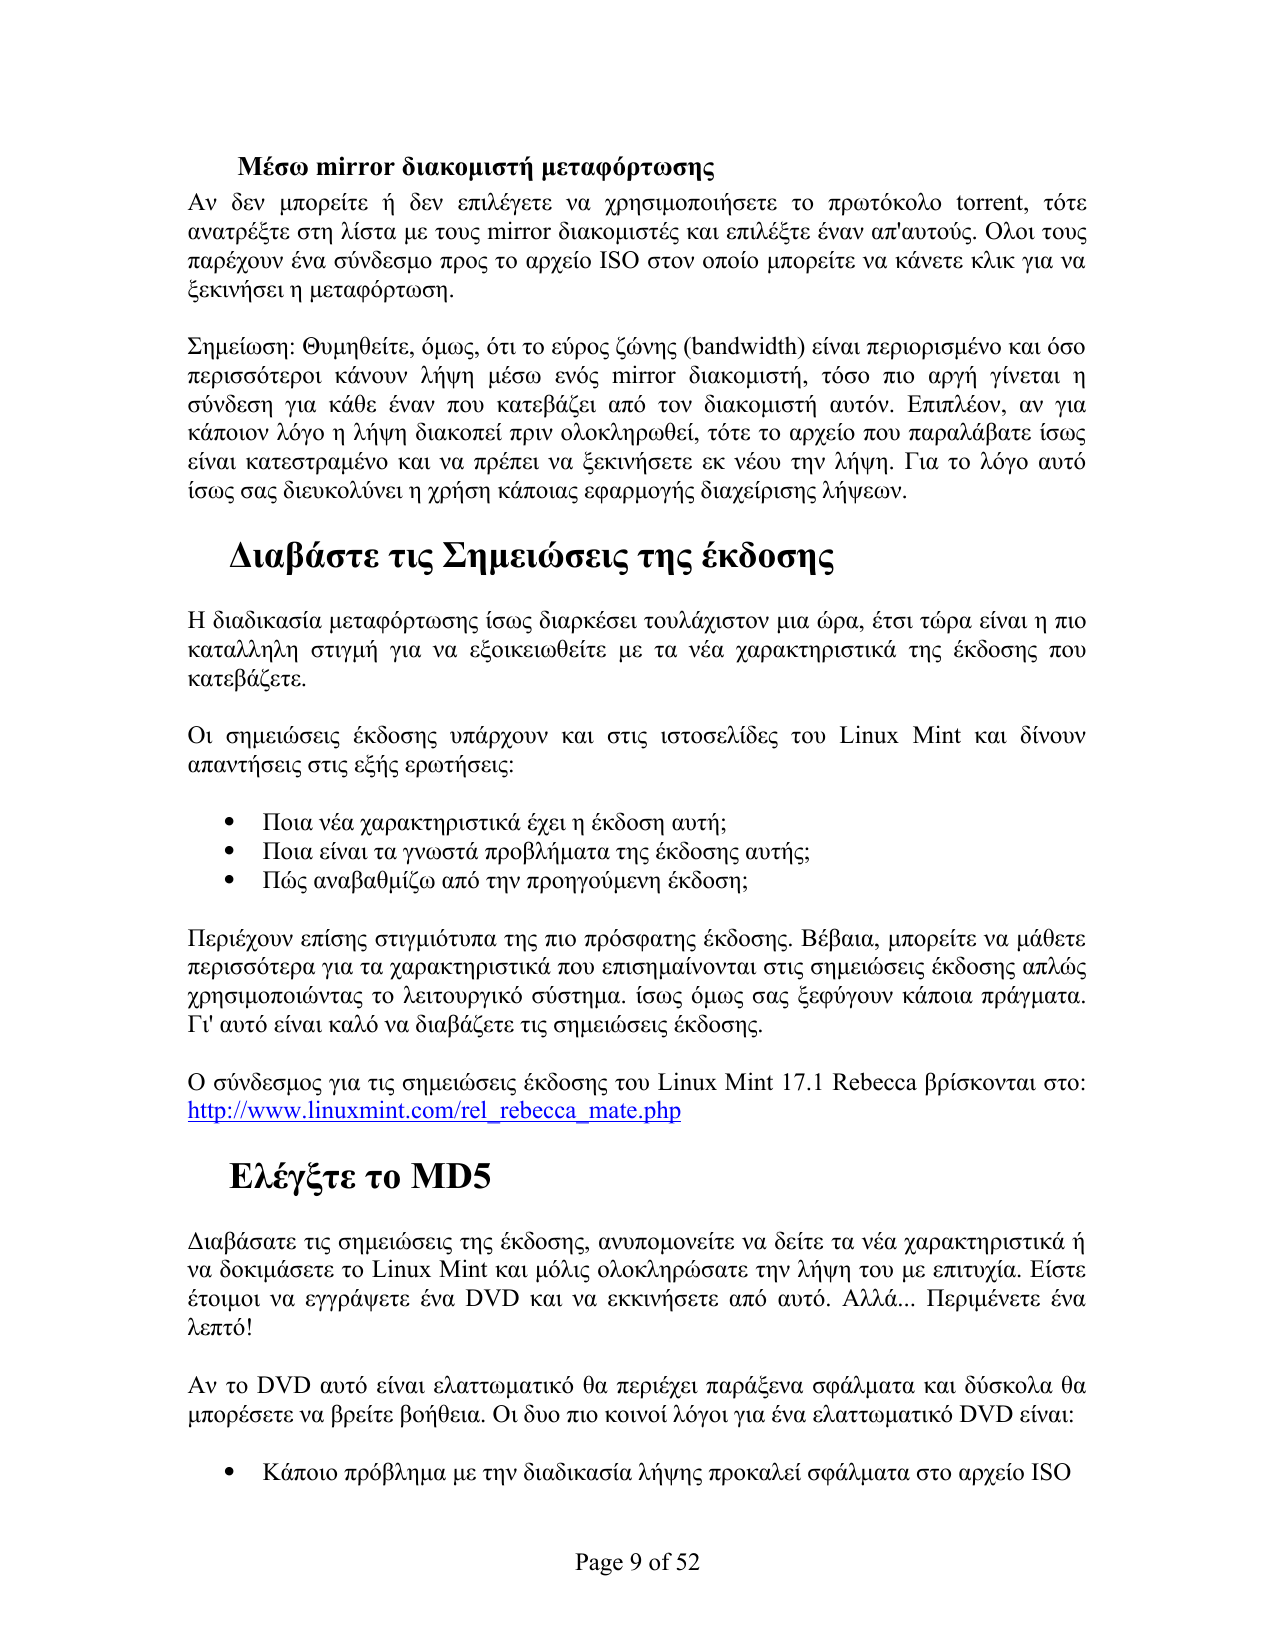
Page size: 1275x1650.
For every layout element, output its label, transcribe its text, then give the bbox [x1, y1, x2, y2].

text Διαβάσατε τις σημειώσεις της έκδοσης, ανυπομονείτε να δείτε τα νέα χαρακτηριστικά ή να δοκιμάσετε το Linux Mint και μόλις ολοκληρώσατε την λήψη του με επιτυχία. Είστε έτοιμοι να εγγράψετε ένα DVD και να εκκινήσετε από αυτό. Αλλά... Περιμένετε ένα λεπτό! [187, 1226, 1087, 1341]
list Ποια νέα χαρακτηριστικά έχει η έκδοση αυτή; [225, 807, 1087, 836]
list Ποια είναι τα γνωστά προβλήματα της έκδοσης αυτής; [225, 836, 1087, 865]
text Αν δεν μπορείτε ή δεν επιλέγετε να χρησιμοποιήσετε το πρωτόκολο torrent, τότε ανατρέξτε στη λίστα με τους mirror διακομιστές και επιλέξτε έναν απ'αυτούς. Ολοι τους παρέχουν ένα σύνδεσμο προς το αρχείο ISO στον οποίο μπορείτε να κάνετε κλικ για να ξεκινήσει η μεταφόρτωση. [187, 187, 1087, 302]
text Ο σύνδεσμος για τις σημειώσεις έκδοσης του Linux Mint 17.1 Rebecca βρίσκονται στο: http://www.linuxmint.com/rel_rebecca_mate.php [187, 1067, 1087, 1124]
text Περιέχουν επίσης στιγμιότυπα της πιο πρόσφατης έκδοσης. Βέβαια, μπορείτε να μάθετε περισσότερα για τα χαρακτηριστικά που επισημαίνονται στις σημειώσεις έκδοσης απλώς χρησιμοποιώντας το λειτουργικό σύστημα. ίσως όμως σας ξεφύγουν κάποια πράγματα. Γι' αυτό είναι καλό να διαβάζετε τις σημειώσεις έκδοσης. [187, 923, 1087, 1038]
subtitle Ελέγξτε το MD5 [187, 1153, 1087, 1197]
text Η διαδικασία μεταφόρτωσης ίσως διαρκέσει τουλάχιστον μια ώρα, έτσι τώρα είναι η πιο καταλληλη στιγμή για να εξοικειωθείτε με τα νέα χαρακτηριστικά της έκδοσης που κατεβάζετε. [187, 605, 1087, 691]
list Κάποιο πρόβλημα με την διαδικασία λήψης προκαλεί σφάλματα στο αρχείο ISO [225, 1457, 1087, 1485]
text Οι σημειώσεις έκδοσης υπάρχουν και στις ιστοσελίδες του Linux Mint και δίνουν απαντήσεις στις εξής ερωτήσεις: [187, 721, 1087, 778]
subtitle Διαβάστε τις Σημειώσεις της έκδοσης [187, 533, 1087, 576]
list Πώς αναβαθμίζω από την προηγούμενη έκδοση; [225, 865, 1087, 893]
text Σημείωση: Θυμηθείτε, όμως, ότι το εύρος ζώνης (bandwidth) είναι περιορισμένο και όσο περισσότεροι κάνουν λήψη μέσω ενός mirror διακομιστή, τόσο πιο αργή γίνεται η σύνδεση για κάθε έναν που κατεβάζει από τον διακομιστή αυτόν. Επιπλέον, αν για κάποιον λόγο η λήψη διακοπεί πριν ολοκληρωθεί, τότε το αρχείο που παραλάβατε ίσως είναι κατεστραμένο και να πρέπει να ξεκινήσετε εκ νέου την λήψη. Για το λόγο αυτό ίσως σας διευκολύνει η χρήση κάποιας εφαρμογής διαχείρισης λήψεων. [187, 331, 1087, 504]
subtitle Μέσω mirror διακομιστή μεταφόρτωσης [187, 150, 1087, 181]
text Αν το DVD αυτό είναι ελαττωματικό θα περιέχει παράξενα σφάλματα και δύσκολα θα μπορέσετε να βρείτε βοήθεια. Οι δυο πιο κοινοί λόγοι για ένα ελαττωματικό DVD είναι: [187, 1370, 1087, 1427]
